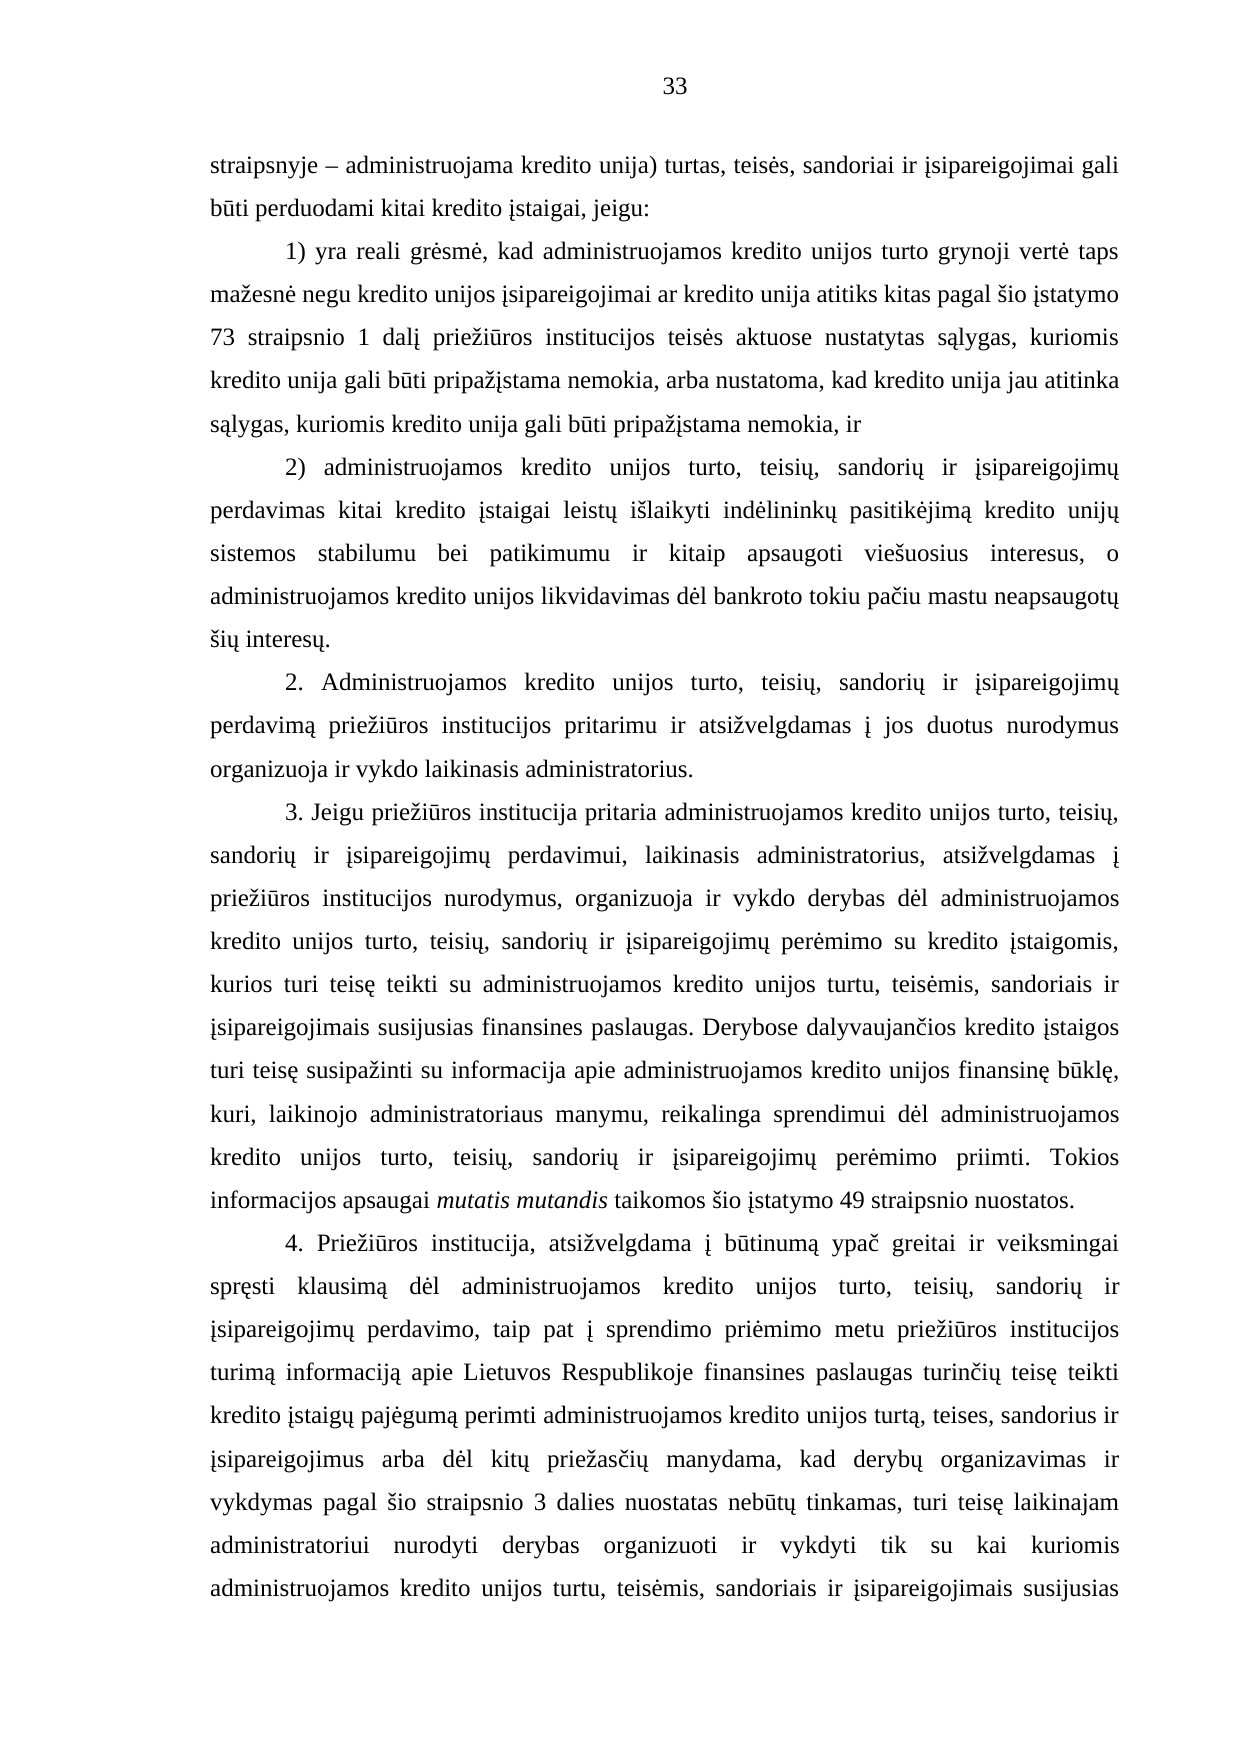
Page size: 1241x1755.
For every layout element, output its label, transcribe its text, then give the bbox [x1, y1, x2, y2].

text 3. Jeigu priežiūros institucija pritaria administruojamos kredito unijos turto, teisių, sandorių ir įsipareigojimų perdavimui, laikinasis administratorius, atsižvelgdamas į priežiūros institucijos nurodymus, organizuoja ir vykdo derybas dėl administruojamos kredito unijos turto, teisių, sandorių ir įsipareigojimų perėmimo su kredito įstaigomis, kurios turi teisę teikti su administruojamos kredito unijos turtu, teisėmis, sandoriais ir įsipareigojimais susijusias finansines paslaugas. Derybose dalyvaujančios kredito įstaigos turi teisę susipažinti su informacija apie administruojamos kredito unijos finansinę būklę, kuri, laikinojo administratoriaus manymu, reikalinga sprendimui dėl administruojamos kredito unijos turto, teisių, sandorių ir įsipareigojimų perėmimo priimti. Tokios informacijos apsaugai mutatis mutandis taikomos šio įstatymo 49 straipsnio nuostatos. [210, 797, 1120, 1214]
text 2) administruojamos kredito unijos turto, teisių, sandorių ir įsipareigojimų perdavimas kitai kredito įstaigai leistų išlaikyti indėlininkų pasitikėjimą kredito unijų sistemos stabilumu bei patikimumu ir kitaip apsaugoti viešuosius interesus, o administruojamos kredito unijos likvidavimas dėl bankroto tokiu pačiu mastu neapsaugotų šių interesų. [210, 452, 1120, 653]
text 1) yra reali grėsmė, kad administruojamos kredito unijos turto grynoji vertė taps mažesnė negu kredito unijos įsipareigojimai ar kredito unija atitiks kitas pagal šio įstatymo 73 straipsnio 1 dalį priežiūros institucijos teisės aktuose nustatytas sąlygas, kuriomis kredito unija gali būti pripažįstama nemokia, arba nustatoma, kad kredito unija jau atitinka sąlygas, kuriomis kredito unija gali būti pripažįstama nemokia, ir [210, 236, 1120, 437]
text 2. Administruojamos kredito unijos turto, teisių, sandorių ir įsipareigojimų perdavimą priežiūros institucijos pritarimu ir atsižvelgdamas į jos duotus nurodymus organizuoja ir vykdo laikinasis administratorius. [210, 667, 1120, 782]
text straipsnyje – administruojama kredito unija) turtas, teisės, sandoriai ir įsipareigojimai gali būti perduodami kitai kredito įstaigai, jeigu: [210, 150, 1120, 222]
text 4. Priežiūros institucija, atsižvelgdama į būtinumą ypač greitai ir veiksmingai spręsti klausimą dėl administruojamos kredito unijos turto, teisių, sandorių ir įsipareigojimų perdavimo, taip pat į sprendimo priėmimo metu priežiūros institucijos turimą informaciją apie Lietuvos Respublikoje finansines paslaugas turinčių teisę teikti kredito įstaigų pajėgumą perimti administruojamos kredito unijos turtą, teises, sandorius ir įsipareigojimus arba dėl kitų priežasčių manydama, kad derybų organizavimas ir vykdymas pagal šio straipsnio 3 dalies nuostatas nebūtų tinkamas, turi teisę laikinajam administratoriui nurodyti derybas organizuoti ir vykdyti tik su kai kuriomis administruojamos kredito unijos turtu, teisėmis, sandoriais ir įsipareigojimais susijusias [210, 1228, 1120, 1602]
